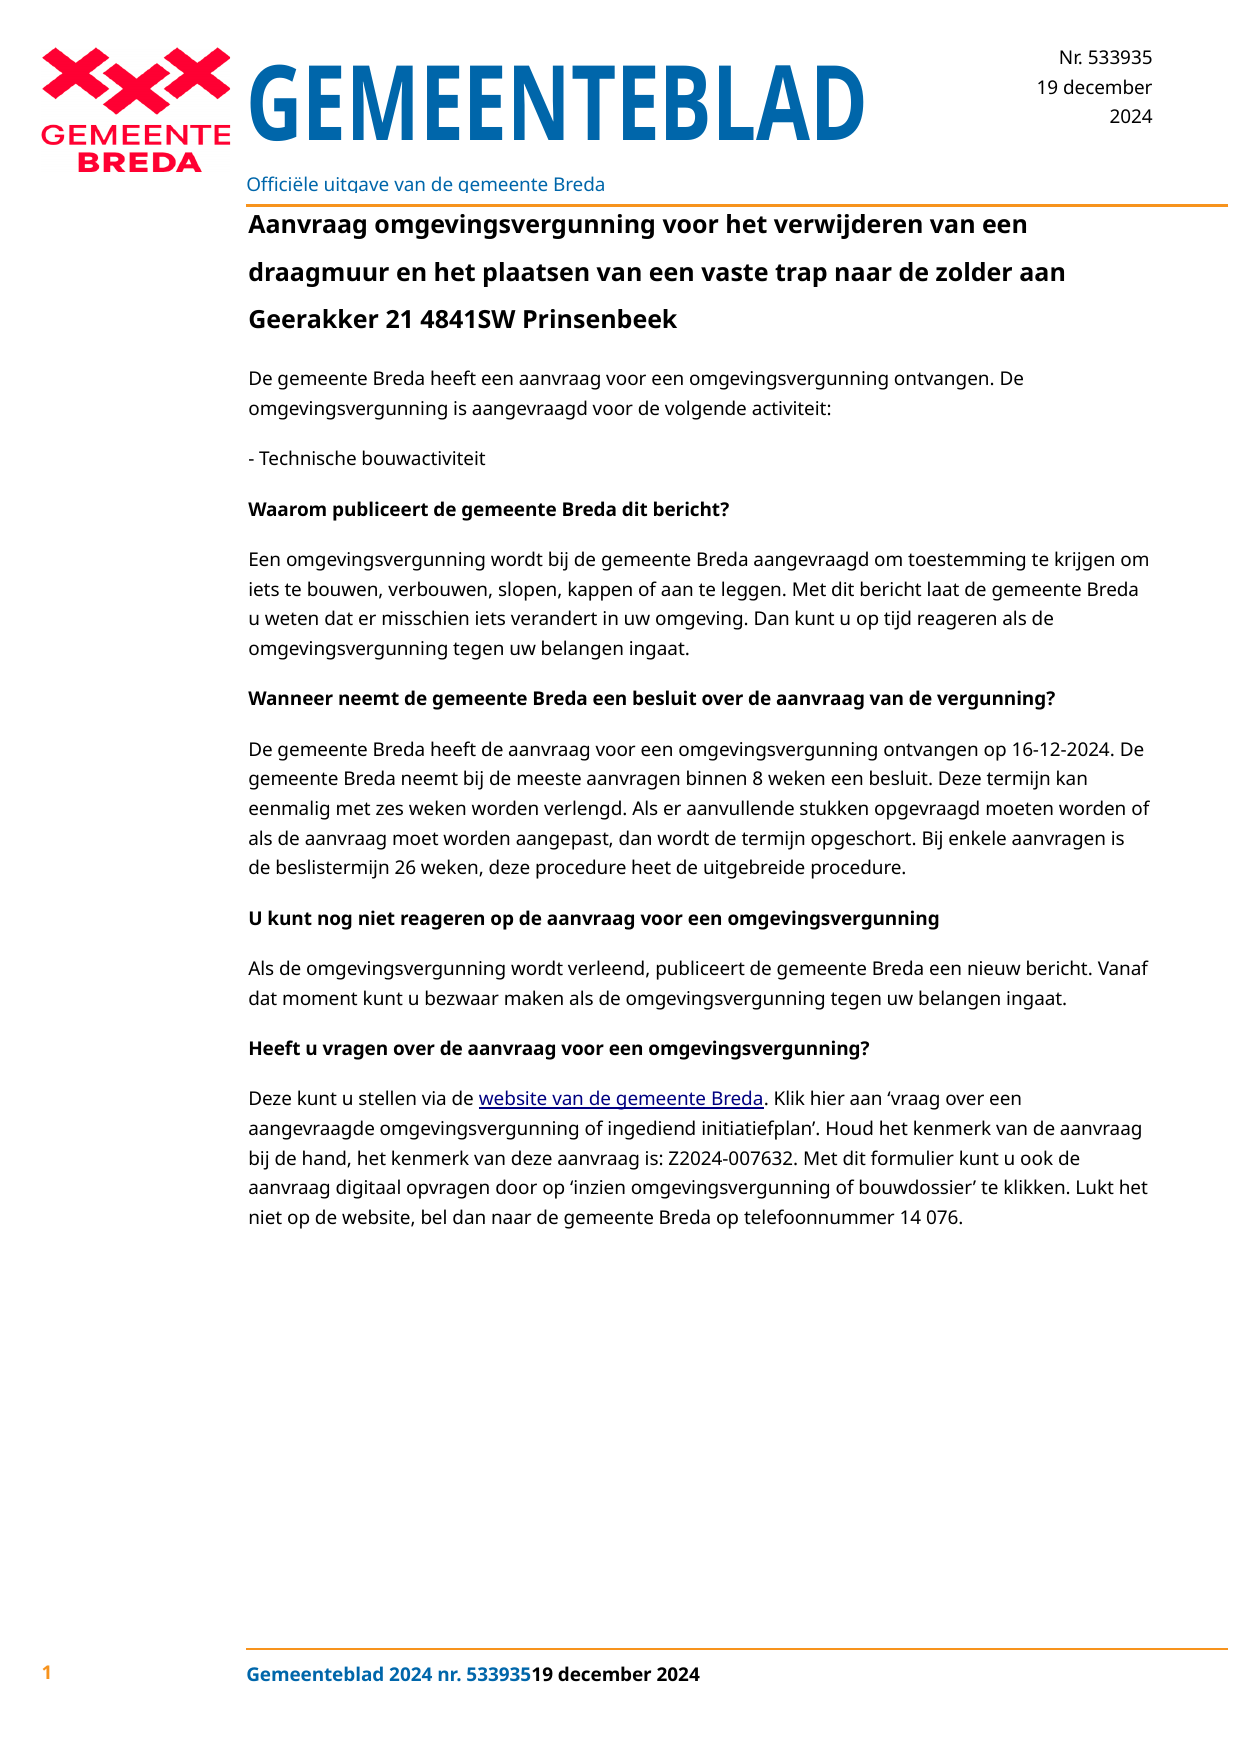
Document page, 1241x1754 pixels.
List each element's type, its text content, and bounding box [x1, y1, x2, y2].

text Deze kunt u stellen via de website van de gemeente Breda. Klik hier aan ‘vraag over een aangevraagde omgevingsvergunning of ingediend initiatiefplan’. Houd het kenmerk van de aanvraag bij de hand, het kenmerk van deze aanvraag is: Z2024-007632. Met dit formulier kunt u ook de aanvraag digitaal opvragen door op ‘inzien omgevingsvergunning of bouwdossier’ te klikken. Lukt het niet op de website, bel dan naar de gemeente Breda op telefoonnummer 14 076. [248, 1086, 1152, 1229]
text De gemeente Breda heeft de aanvraag voor een omgevingsvergunning ontvangen op 16-12-2024. De gemeente Breda neemt bij de meeste aanvragen binnen 8 weken een besluit. Deze termijn kan eenmalig met zes weken worden verlengd. Als er aanvullende stukken opgevraagd moeten worden of als de aanvraag moet worden aangepast, dan wordt de termijn opgeschort. Bij enkele aanvragen is de beslistermijn 26 weken, deze procedure heet de uitgebreide procedure. [248, 736, 1152, 880]
text U kunt nog niet reageren op de aanvraag voor een omgevingsvergunning [248, 905, 1152, 930]
text Wanneer neemt de gemeente Breda een besluit over de aanvraag van de vergunning? [248, 686, 1152, 711]
text De gemeente Breda heeft een aanvraag voor een omgevingsvergunning ontvangen. De omgevingsvergunning is aangevraagd voor de volgende activiteit: [248, 366, 1152, 421]
text Heeft u vragen over de aanvraag voor een omgevingsvergunning? [248, 1035, 1152, 1061]
text Aanvraag omgevingsvergunning voor het verwijderen van een draagmuur en het plaatsen van een vaste trap naar de zolder aan Geerakker 21 4841SW Prinsenbeek [248, 207, 1152, 336]
text Een omgevingsvergunning wordt bij de gemeente Breda aangevraagd om toestemming te krijgen om iets te bouwen, verbouwen, slopen, kappen of aan te leggen. Met dit bericht laat de gemeente Breda u weten dat er misschien iets verandert in uw omgeving. Dan kunt u op tijd reageren als de omgevingsvergunning tegen uw belangen ingaat. [248, 546, 1152, 661]
text Als de omgevingsvergunning wordt verleend, publiceert de gemeente Breda een nieuw bericht. Vanaf dat moment kunt u bezwaar maken als de omgevingsvergunning tegen uw belangen ingaat. [248, 955, 1152, 1010]
text - Technische bouwactiviteit [248, 446, 1152, 471]
text Waarom publiceert de gemeente Breda dit bericht? [248, 496, 1152, 522]
picture [41, 47, 231, 172]
